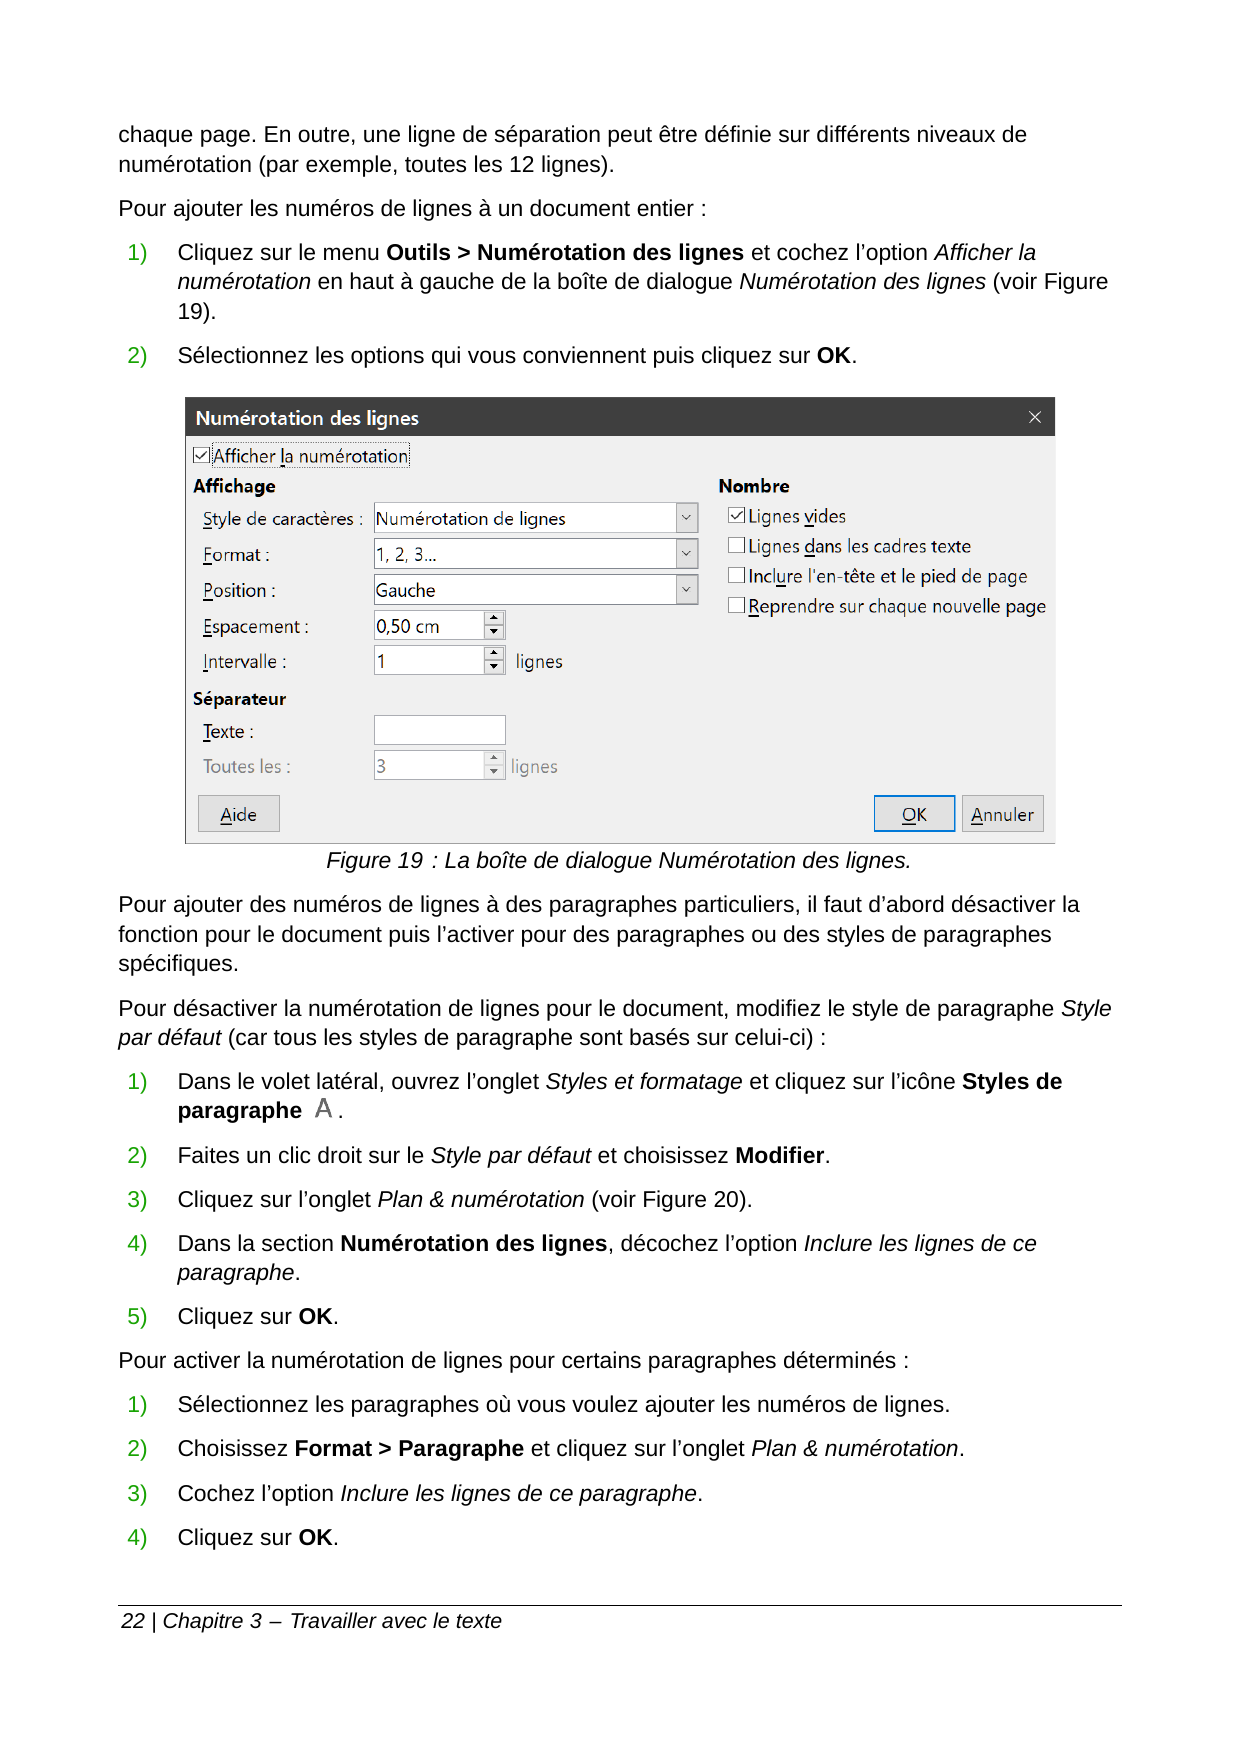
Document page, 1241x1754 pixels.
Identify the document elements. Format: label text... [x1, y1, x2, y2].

list Cliquez sur OK. [148, 1300, 1122, 1329]
list Cochez l’option Inclure les lignes de ce paragraphe. [148, 1476, 1122, 1506]
list Faites un clic droit sur le Style par défaut et choisissez Modifier. [148, 1138, 1122, 1168]
list Sélectionnez les paragraphes où vous voulez ajouter les numéros de lignes. [148, 1388, 1122, 1418]
text chaque page. En outre, une ligne de séparation peut être définie sur différents niveaux de numérotation (par exemple, toutes les 12 lignes). [118, 118, 1122, 177]
text Pour ajouter les numéros de lignes à un document entier : [118, 192, 1122, 221]
list Cliquez sur l’onglet Plan & numérotation (voir Figure 20). [148, 1182, 1122, 1212]
picture [185, 397, 1055, 844]
text Figure 19 : La boîte de dialogue Numérotation des lignes. [118, 844, 1122, 873]
text Pour ajouter des numéros de lignes à des paragraphes particuliers, il faut d’abord désactiver la fonction pour le document puis l’activer pour des paragraphes ou des styles de paragraphes spécifiques. [118, 888, 1122, 977]
picture [308, 1094, 338, 1124]
text Pour activer la numérotation de lignes pour certains paragraphes déterminés : [118, 1344, 1122, 1374]
list Cliquez sur OK. [148, 1520, 1122, 1550]
text Pour désactiver la numérotation de lignes pour le document, modifiez le style de paragraphe Style par défaut (car tous les styles de paragraphe sont basés sur celui-ci) : [118, 991, 1122, 1050]
list Choisissez Format > Paragraphe et cliquez sur l’onglet Plan & numérotation. [148, 1432, 1122, 1462]
list Dans la section Numérotation des lignes, décochez l’option Inclure les lignes de ce paragraphe. [148, 1227, 1122, 1286]
list Sélectionnez les options qui vous conviennent puis cliquez sur OK. [148, 339, 1122, 368]
list Dans le volet latéral, ouvrez l’onglet Styles et formatage et cliquez sur l’icône Styles de paragraphe . [148, 1065, 1122, 1124]
list Cliquez sur le menu Outils > Numérotation des lignes et cochez l’option Afficher la numérotation en haut à gauche de la boîte de dialogue Numérotation des lignes (voir Figure 19). [148, 236, 1122, 324]
